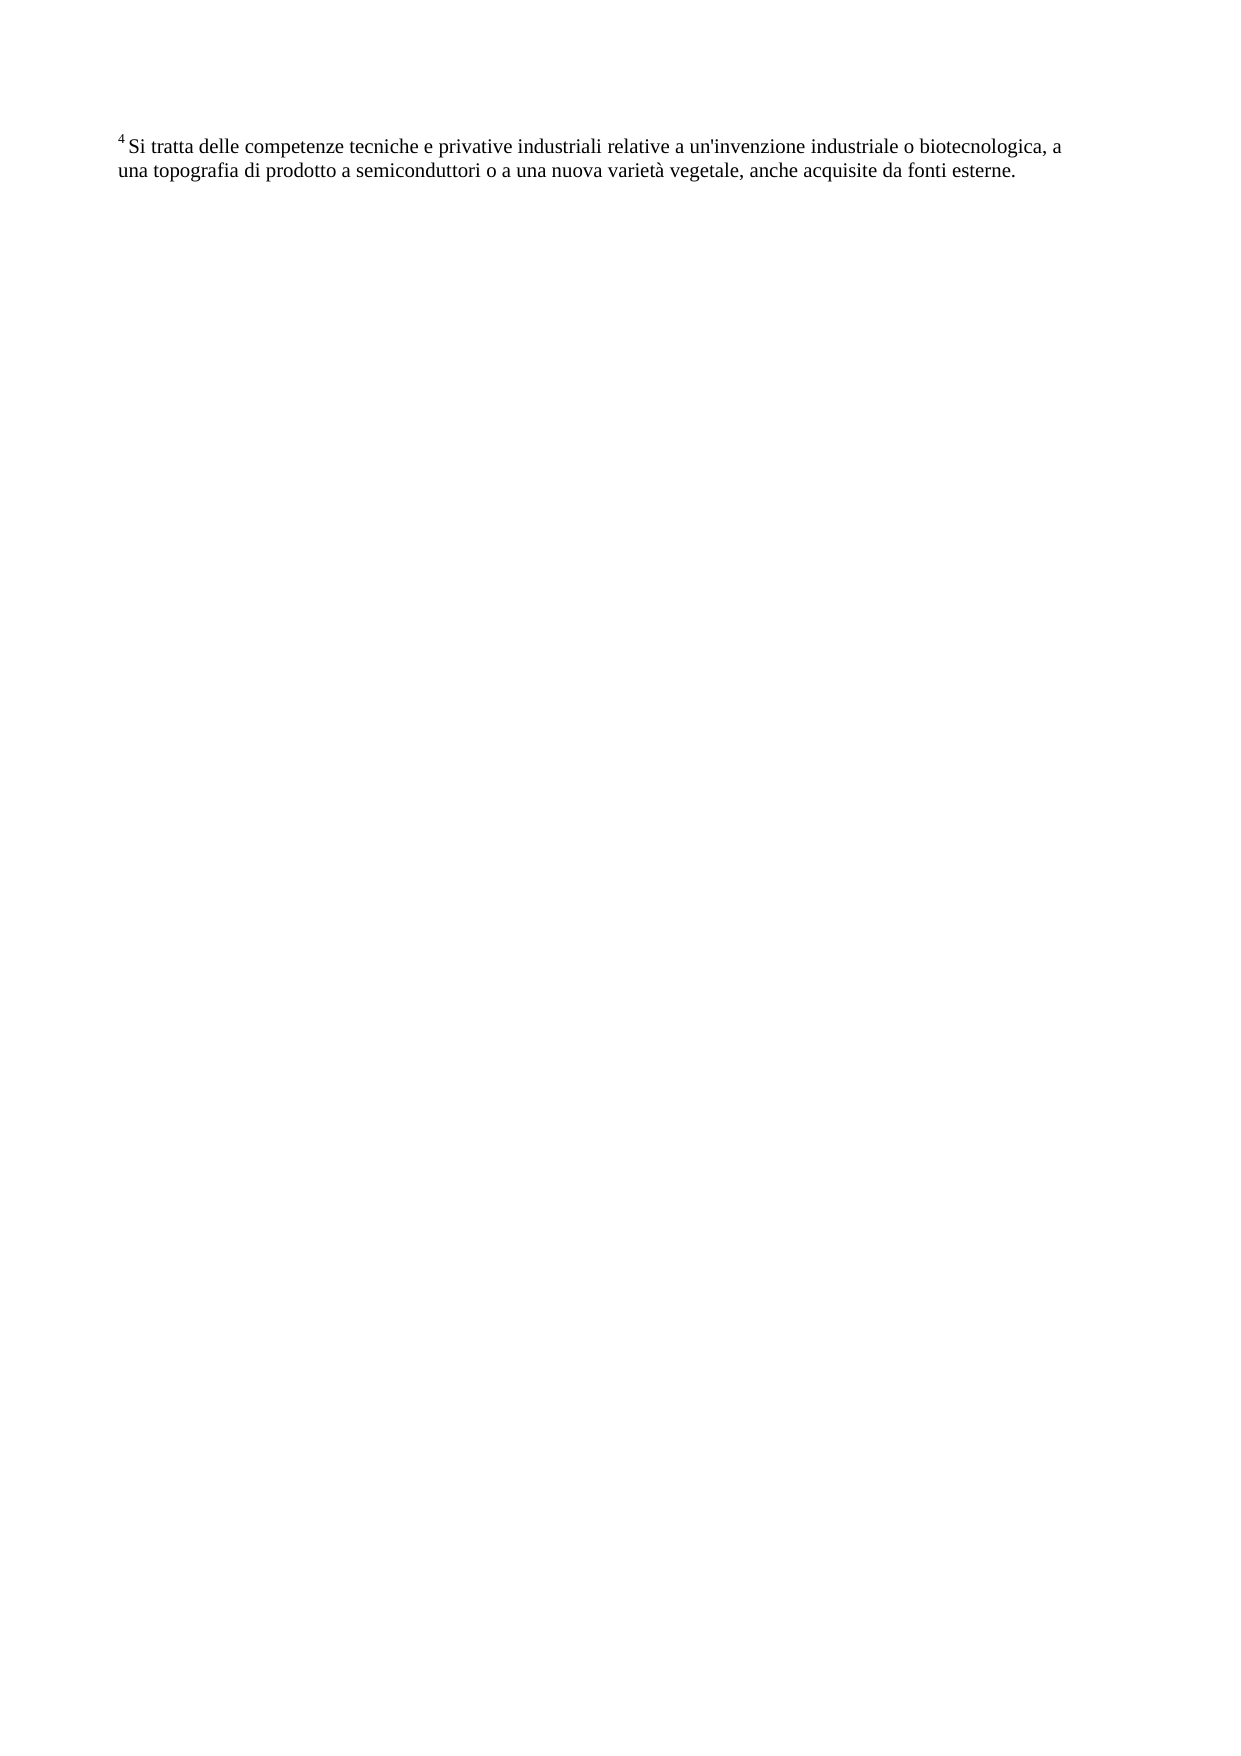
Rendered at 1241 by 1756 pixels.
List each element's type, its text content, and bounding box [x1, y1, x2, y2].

text 4 Si tratta delle competenze tecniche e privative industriali relative a un'invenzione industriale o biotecnologica, a una topografia di prodotto a semiconduttori o a una nuova varietà vegetale, anche acquisite da fonti esterne. [118, 131, 1062, 182]
